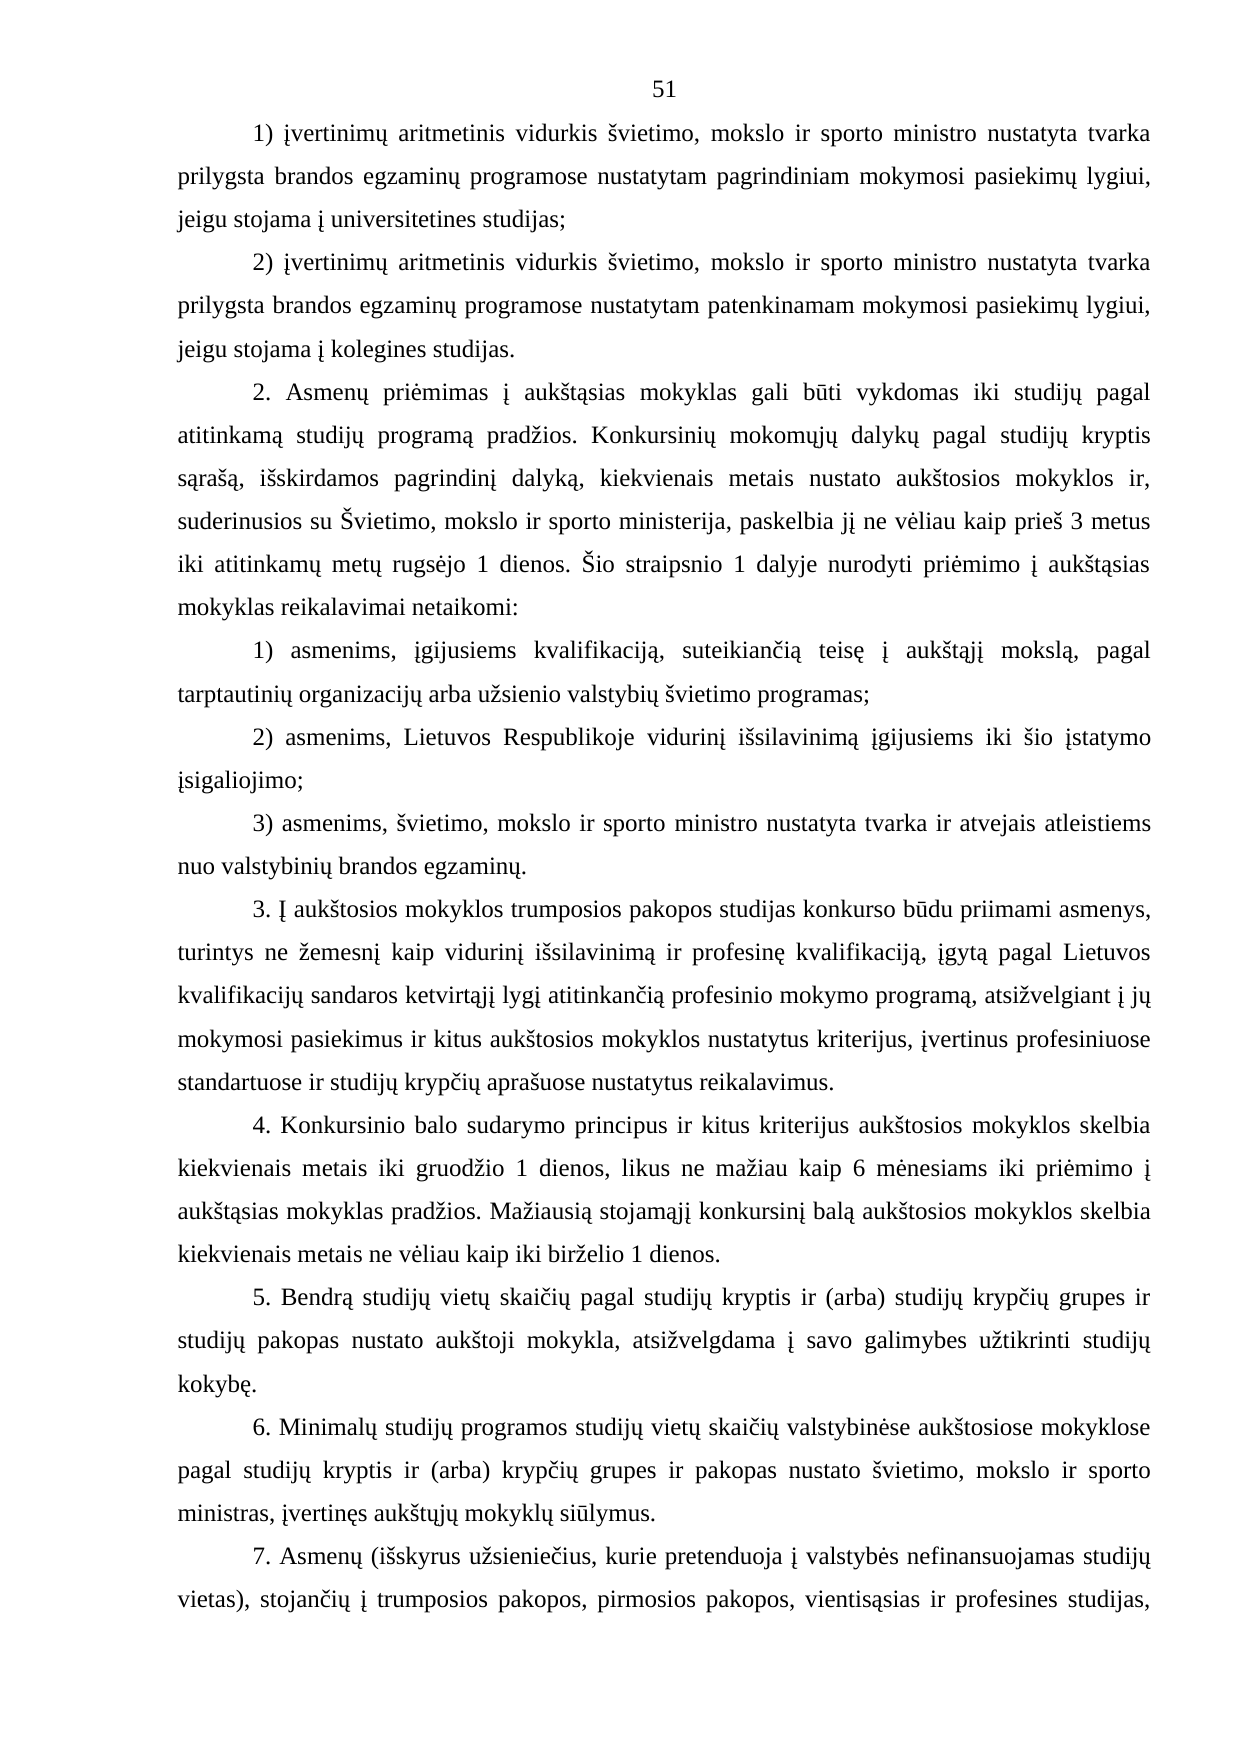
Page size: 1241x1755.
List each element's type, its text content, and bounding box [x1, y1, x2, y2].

text 4. Konkursinio balo sudarymo principus ir kitus kriterijus aukštosios mokyklos skelbia kiekvienais metais iki gruodžio 1 dienos, likus ne mažiau kaip 6 mėnesiams iki priėmimo į aukštąsias mokyklas pradžios. Mažiausią stojamąjį konkursinį balą aukštosios mokyklos skelbia kiekvienais metais ne vėliau kaip iki birželio 1 dienos. [177, 1110, 1152, 1268]
text 2) įvertinimų aritmetinis vidurkis švietimo, mokslo ir sporto ministro nustatyta tvarka prilygsta brandos egzaminų programose nustatytam patenkinamam mokymosi pasiekimų lygiui, jeigu stojama į kolegines studijas. [177, 247, 1152, 362]
text 2) asmenims, Lietuvos Respublikoje vidurinį išsilavinimą įgijusiems iki šio įstatymo įsigaliojimo; [177, 722, 1152, 794]
text 3. Į aukštosios mokyklos trumposios pakopos studijas konkurso būdu priimami asmenys, turintys ne žemesnį kaip vidurinį išsilavinimą ir profesinę kvalifikaciją, įgytą pagal Lietuvos kvalifikacijų sandaros ketvirtąjį lygį atitinkančią profesinio mokymo programą, atsižvelgiant į jų mokymosi pasiekimus ir kitus aukštosios mokyklos nustatytus kriterijus, įvertinus profesiniuose standartuose ir studijų krypčių aprašuose nustatytus reikalavimus. [177, 894, 1152, 1096]
text 1) įvertinimų aritmetinis vidurkis švietimo, mokslo ir sporto ministro nustatyta tvarka prilygsta brandos egzaminų programose nustatytam pagrindiniam mokymosi pasiekimų lygiui, jeigu stojama į universitetines studijas; [177, 118, 1152, 233]
text 5. Bendrą studijų vietų skaičių pagal studijų kryptis ir (arba) studijų krypčių grupes ir studijų pakopas nustato aukštoji mokykla, atsižvelgdama į savo galimybes užtikrinti studijų kokybę. [177, 1282, 1152, 1397]
text 1) asmenims, įgijusiems kvalifikaciją, suteikiančią teisę į aukštąjį mokslą, pagal tarptautinių organizacijų arba užsienio valstybių švietimo programas; [177, 636, 1152, 707]
text 3) asmenims, švietimo, mokslo ir sporto ministro nustatyta tvarka ir atvejais atleistiems nuo valstybinių brandos egzaminų. [177, 808, 1152, 880]
text 7. Asmenų (išskyrus užsieniečius, kurie pretenduoja į valstybės nefinansuojamas studijų vietas), stojančių į trumposios pakopos, pirmosios pakopos, vientisąsias ir profesines studijas, [177, 1541, 1152, 1613]
text 2. Asmenų priėmimas į aukštąsias mokyklas gali būti vykdomas iki studijų pagal atitinkamą studijų programą pradžios. Konkursinių mokomųjų dalykų pagal studijų kryptis sąrašą, išskirdamos pagrindinį dalyką, kiekvienais metais nustato aukštosios mokyklos ir, suderinusios su Švietimo, mokslo ir sporto ministerija, paskelbia jį ne vėliau kaip prieš 3 metus iki atitinkamų metų rugsėjo 1 dienos. Šio straipsnio 1 dalyje nurodyti priėmimo į aukštąsias mokyklas reikalavimai netaikomi: [177, 377, 1152, 621]
text 6. Minimalų studijų programos studijų vietų skaičių valstybinėse aukštosiose mokyklose pagal studijų kryptis ir (arba) krypčių grupes ir pakopas nustato švietimo, mokslo ir sporto ministras, įvertinęs aukštųjų mokyklų siūlymus. [177, 1412, 1152, 1527]
